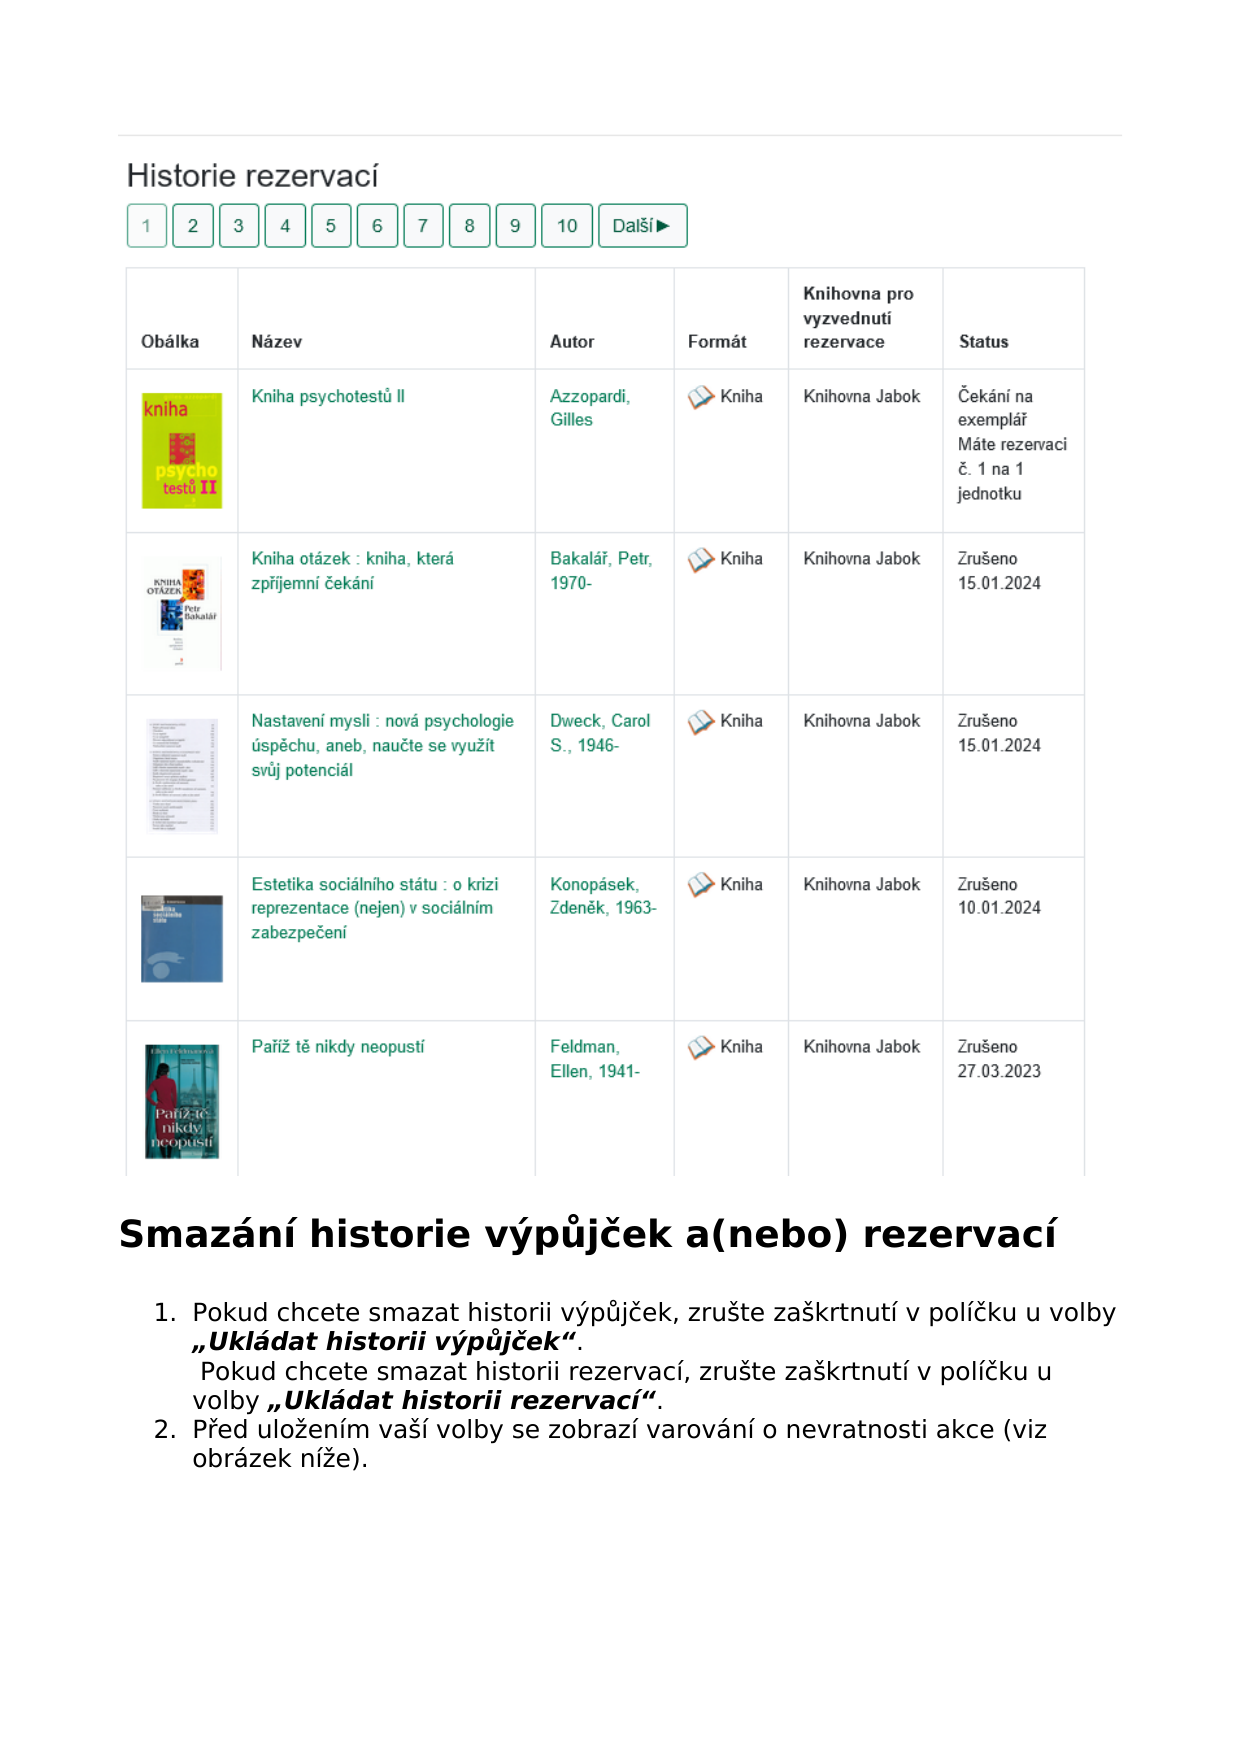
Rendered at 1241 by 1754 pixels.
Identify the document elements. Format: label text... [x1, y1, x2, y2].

picture [118, 118, 1123, 1176]
subtitle Smazání historie výpůjček a(nebo) rezervací [118, 1213, 1122, 1256]
list Pokud chcete smazat historii výpůjček, zrušte zaškrtnutí v políčku u volby „Ukládat historii výpůjček“. Pokud chcete smazat historii rezervací, zrušte zaškrtnutí v políčku u volby „Ukládat historii rezervací“. [177, 1298, 1122, 1415]
list Před uložením vaší volby se zobrazí varování o nevratnosti akce (viz obrázek níže). [177, 1415, 1122, 1473]
